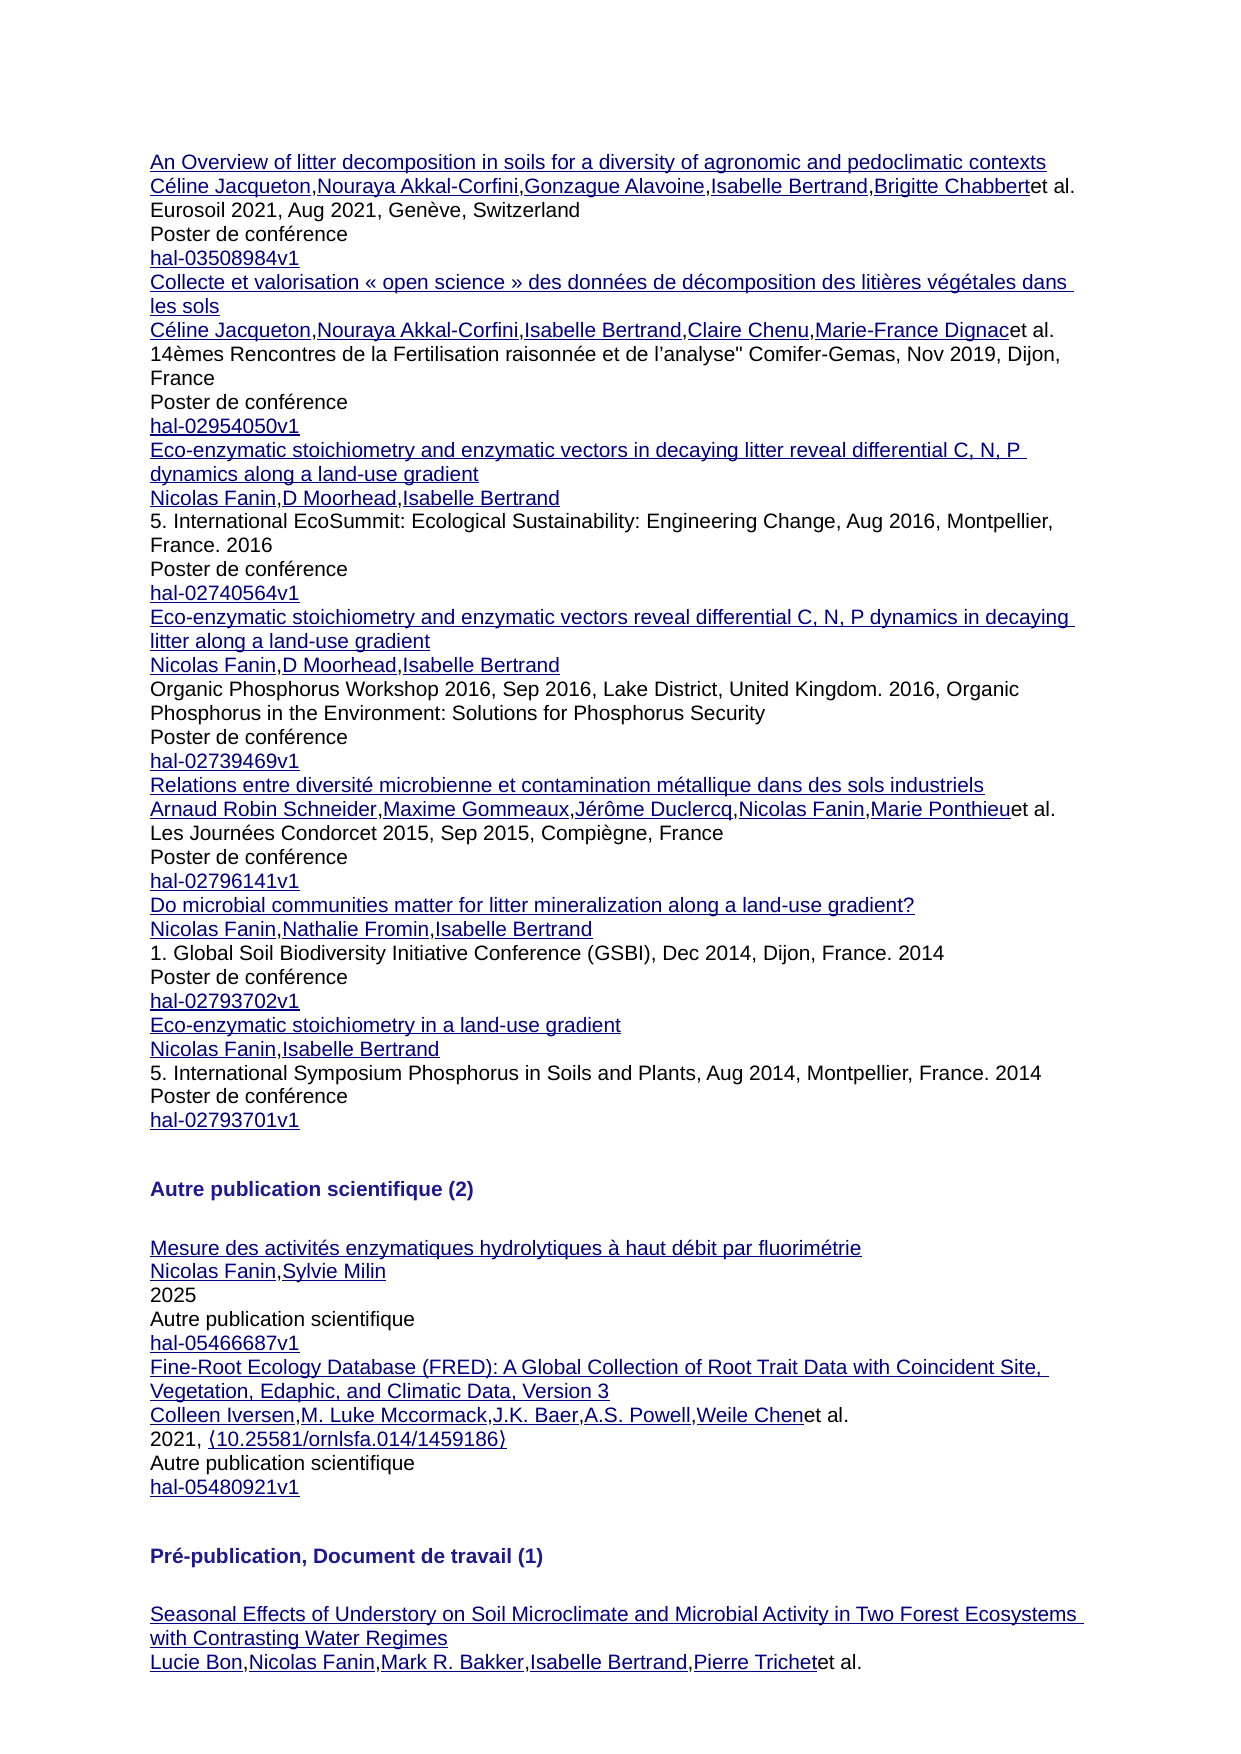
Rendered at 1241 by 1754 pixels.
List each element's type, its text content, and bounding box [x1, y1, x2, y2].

table_header Seasonal Effects of Understory on Soil Microclimate and Microbial Activity in Two Forest Ecosystems with Contrasting Water Regimes Lucie Bon,Nicolas Fanin,Mark R. Bakker,Isabelle Bertrand,Pierre Trichetet al. [150, 1602, 1090, 1674]
table_cell Relations entre diversité microbienne et contamination métallique dans des sols industriels Arnaud Robin Schneider,Maxime Gommeaux,Jérôme Duclercq,Nicolas Fanin,Marie Ponthieuet al. Les Journées Condorcet 2015, Sep 2015, Compiègne, France Poster de conférence hal-02796141v1 [150, 773, 1090, 893]
table_cell Eco-enzymatic stoichiometry and enzymatic vectors reveal differential C, N, P dynamics in decaying litter along a land-use gradient Nicolas Fanin,D Moorhead,Isabelle Bertrand Organic Phosphorus Workshop 2016, Sep 2016, Lake District, United Kingdom. 2016, Organic Phosphorus in the Environment: Solutions for Phosphorus Security Poster de conférence hal-02739469v1 [150, 605, 1090, 773]
table_cell An Overview of litter decomposition in soils for a diversity of agronomic and pedoclimatic contexts Céline Jacqueton,Nouraya Akkal-Corfini,Gonzague Alavoine,Isabelle Bertrand,Brigitte Chabbertet al. Eurosoil 2021, Aug 2021, Genève, Switzerland Poster de conférence hal-03508984v1 [150, 150, 1090, 270]
table_cell Eco-enzymatic stoichiometry and enzymatic vectors in decaying litter reveal differential C, N, P dynamics along a land-use gradient Nicolas Fanin,D Moorhead,Isabelle Bertrand 5. International EcoSummit: Ecological Sustainability: Engineering Change, Aug 2016, Montpellier, France. 2016 Poster de conférence hal-02740564v1 [150, 438, 1090, 605]
table_cell Eco-enzymatic stoichiometry in a land-use gradient Nicolas Fanin,Isabelle Bertrand 5. International Symposium Phosphorus in Soils and Plants, Aug 2014, Montpellier, France. 2014 Poster de conférence hal-02793701v1 [150, 1013, 1090, 1132]
subtitle Autre publication scientifique (2) [150, 1177, 1090, 1201]
table_cell Do microbial communities matter for litter mineralization along a land-use gradient? Nicolas Fanin,Nathalie Fromin,Isabelle Bertrand 1. Global Soil Biodiversity Initiative Conference (GSBI), Dec 2014, Dijon, France. 2014 Poster de conférence hal-02793702v1 [150, 893, 1090, 1012]
table_cell Collecte et valorisation « open science » des données de décomposition des litières végétales dans les sols Céline Jacqueton,Nouraya Akkal-Corfini,Isabelle Bertrand,Claire Chenu,Marie-France Dignacet al. 14èmes Rencontres de la Fertilisation raisonnée et de l’analyse" Comifer-Gemas, Nov 2019, Dijon, France Poster de conférence hal-02954050v1 [150, 270, 1090, 437]
table_cell Fine-Root Ecology Database (FRED): A Global Collection of Root Trait Data with Coincident Site, Vegetation, Edaphic, and Climatic Data, Version 3 Colleen Iversen,M. Luke Mccormack,J.K. Baer,A.S. Powell,Weile Chenet al. 2021, ⟨10.25581/ornlsfa.014/1459186⟩ Autre publication scientifique hal-05480921v1 [150, 1355, 1090, 1499]
subtitle Pré-publication, Document de travail (1) [150, 1544, 1090, 1568]
table_header Mesure des activités enzymatiques hydrolytiques à haut débit par fluorimétrie Nicolas Fanin,Sylvie Milin 2025 Autre publication scientifique hal-05466687v1 [150, 1235, 1090, 1355]
